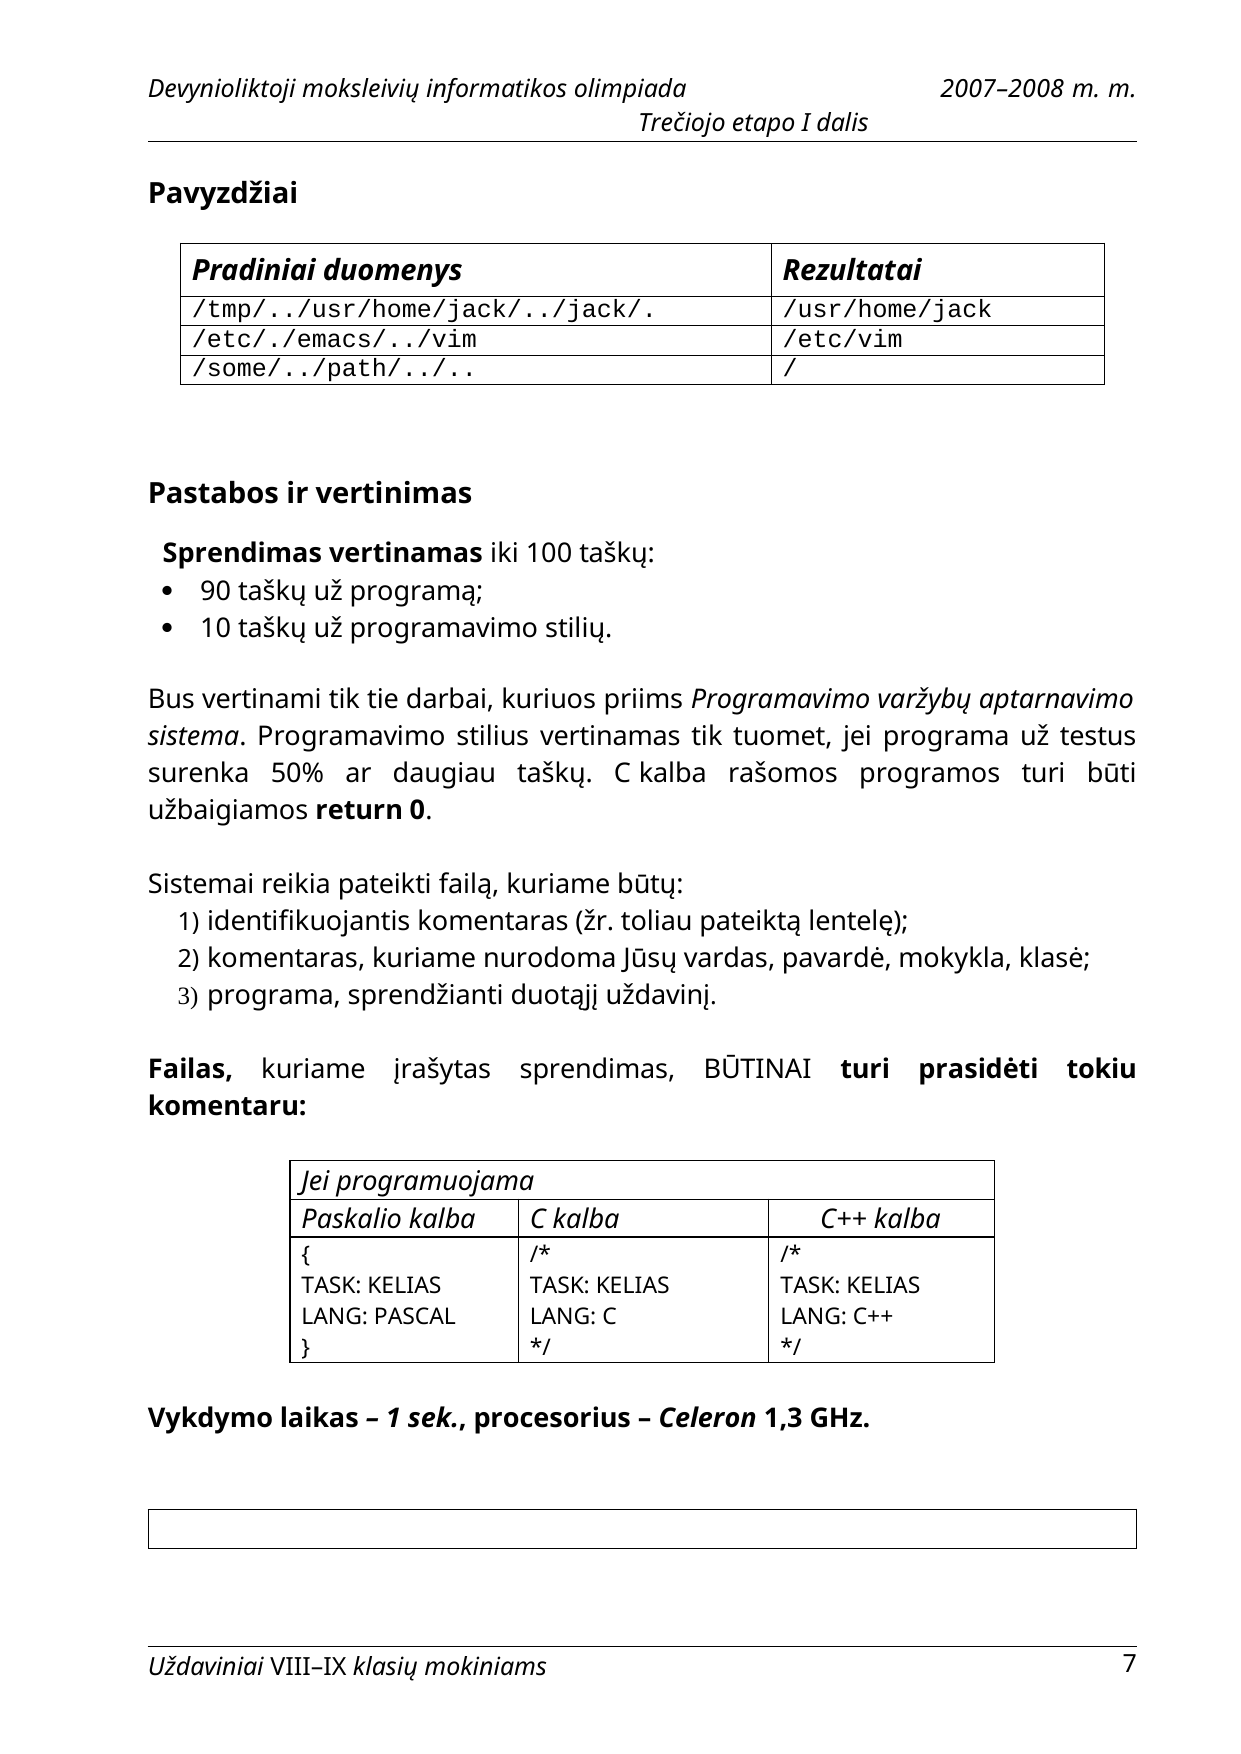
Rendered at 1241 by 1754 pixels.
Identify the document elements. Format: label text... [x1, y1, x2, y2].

table_cell /etc/./emacs/../vim [181, 326, 771, 355]
text Vykdymo laikas – 1 sek., procesorius – Celeron 1,3 GHz. [148, 1399, 1137, 1436]
table_cell /tmp/../usr/home/jack/../jack/. [181, 297, 771, 325]
table_cell { TASK: KELIAS LANG: PASCAL } [291, 1238, 518, 1362]
table_cell /some/../path/../.. [181, 356, 771, 384]
table_cell Paskalio kalba [291, 1200, 518, 1236]
text Bus vertinami tik tie darbai, kuriuos priims Programavimo varžybų aptarnavimo sistema. Programavimo stilius vertinamas tik tuomet, jei programa už testus surenka 50% ar daugiau taškų. C kalba rašomos programos turi būti užbaigiamos return 0. [148, 680, 1137, 828]
table_header Pradiniai duomenys [181, 244, 771, 296]
text Sistemai reikia pateikti failą, kuriame būtų: [148, 864, 1137, 902]
table_cell C kalba [519, 1200, 768, 1236]
list 10 taškų už programavimo stilių. [162, 618, 1137, 643]
table_cell /usr/home/jack [772, 297, 1104, 325]
table_header Jei programuojama [291, 1161, 994, 1198]
table_cell /* TASK: KELIAS LANG: C++ */ [769, 1238, 994, 1362]
table_cell /* TASK: KELIAS LANG: C */ [519, 1238, 768, 1362]
subtitle Pastabos ir vertinimas [148, 472, 1137, 511]
table_cell /etc/vim [772, 326, 1104, 355]
subtitle Pavyzdžiai [148, 173, 1137, 212]
list programa, sprendžianti duotąjį uždavinį. [177, 976, 1137, 1012]
text Sprendimas vertinamas iki 100 taškų: [162, 543, 1137, 568]
text Failas, kuriame įrašytas sprendimas, BŪTINAI turi prasidėti tokiu komentaru: [148, 1049, 1137, 1123]
table_header Rezultatai [772, 244, 1104, 296]
list identifikuojantis komentaras (žr. toliau pateiktą lentelę); [177, 902, 1137, 938]
list 90 taškų už programą; [162, 580, 1137, 605]
table_cell / [772, 356, 1104, 384]
table_cell C++ kalba [769, 1200, 994, 1236]
list komentaras, kuriame nurodoma Jūsų vardas, pavardė, mokykla, klasė; [177, 938, 1137, 976]
